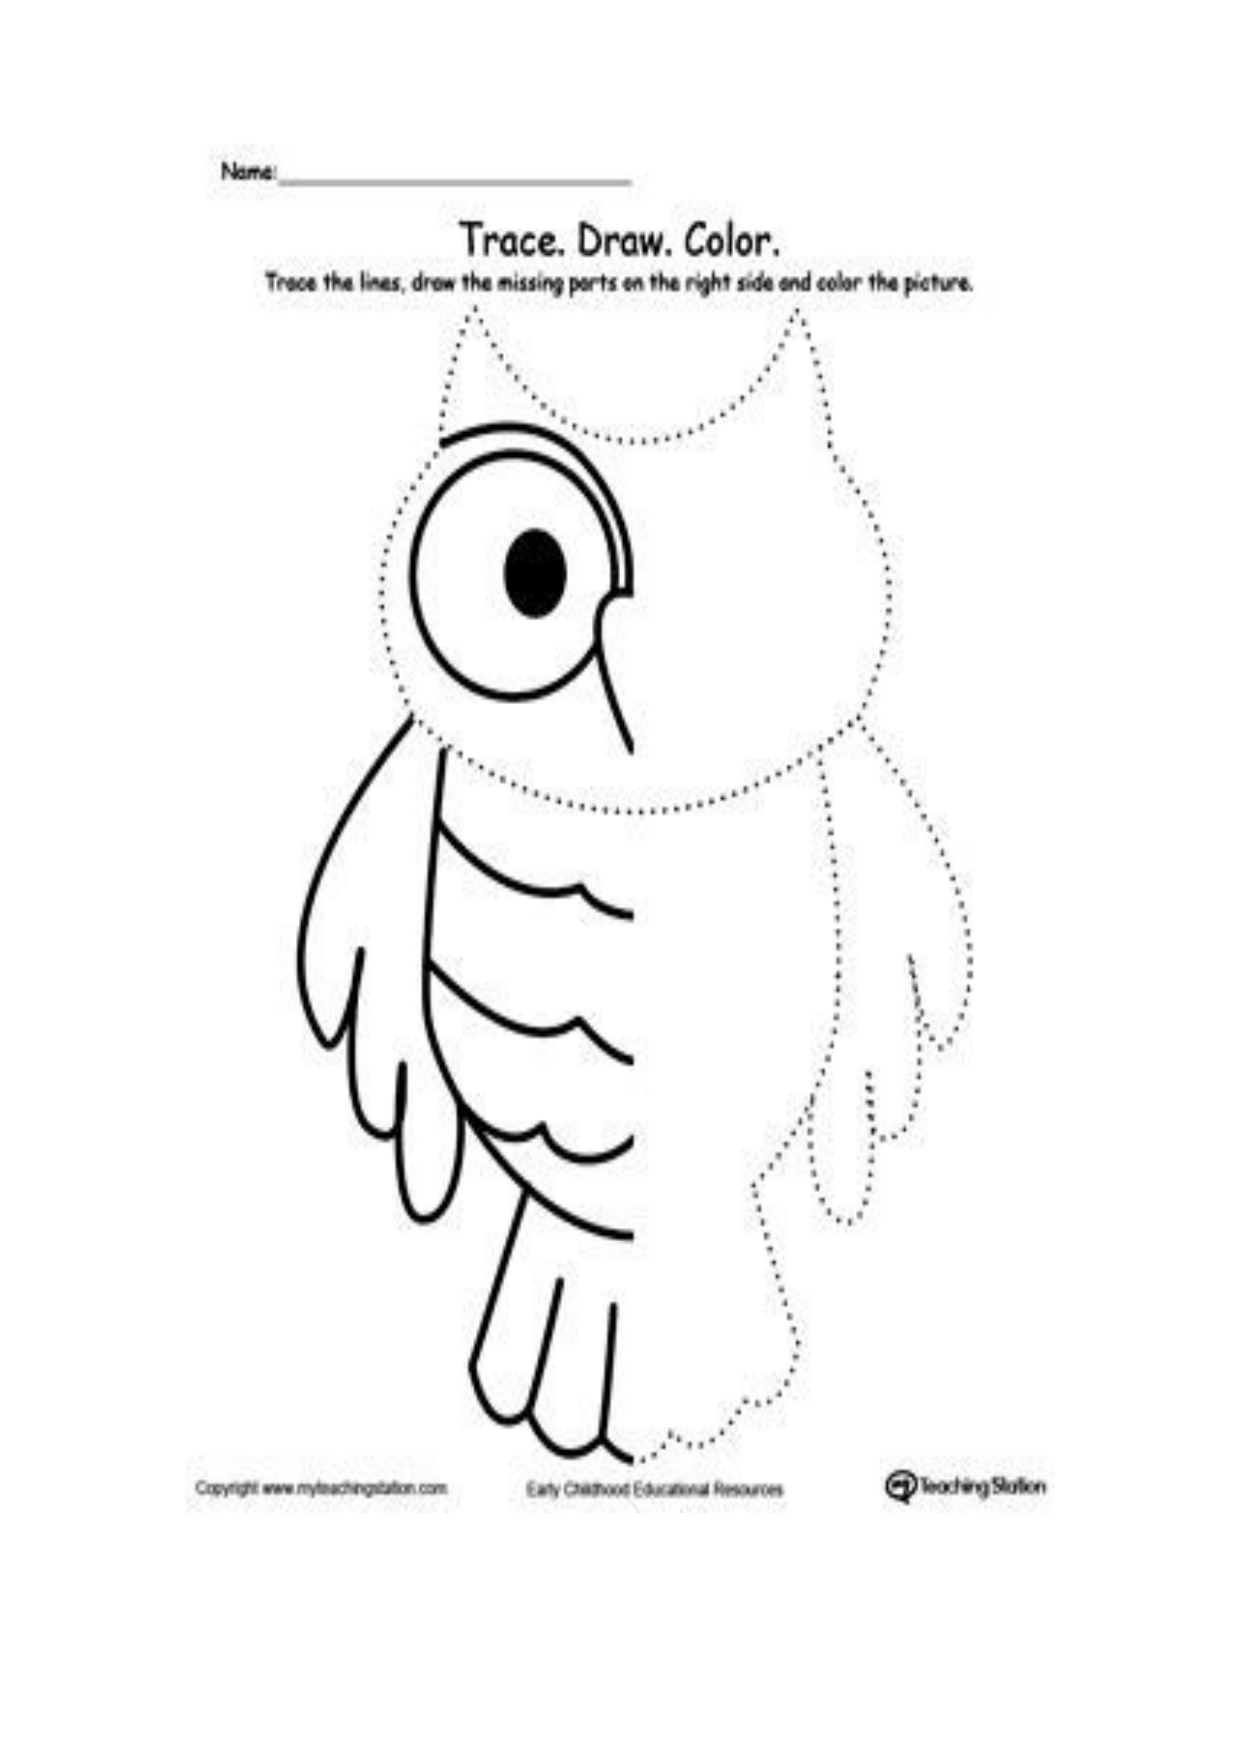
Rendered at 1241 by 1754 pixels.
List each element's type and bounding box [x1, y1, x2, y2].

picture [185, 118, 1055, 1513]
